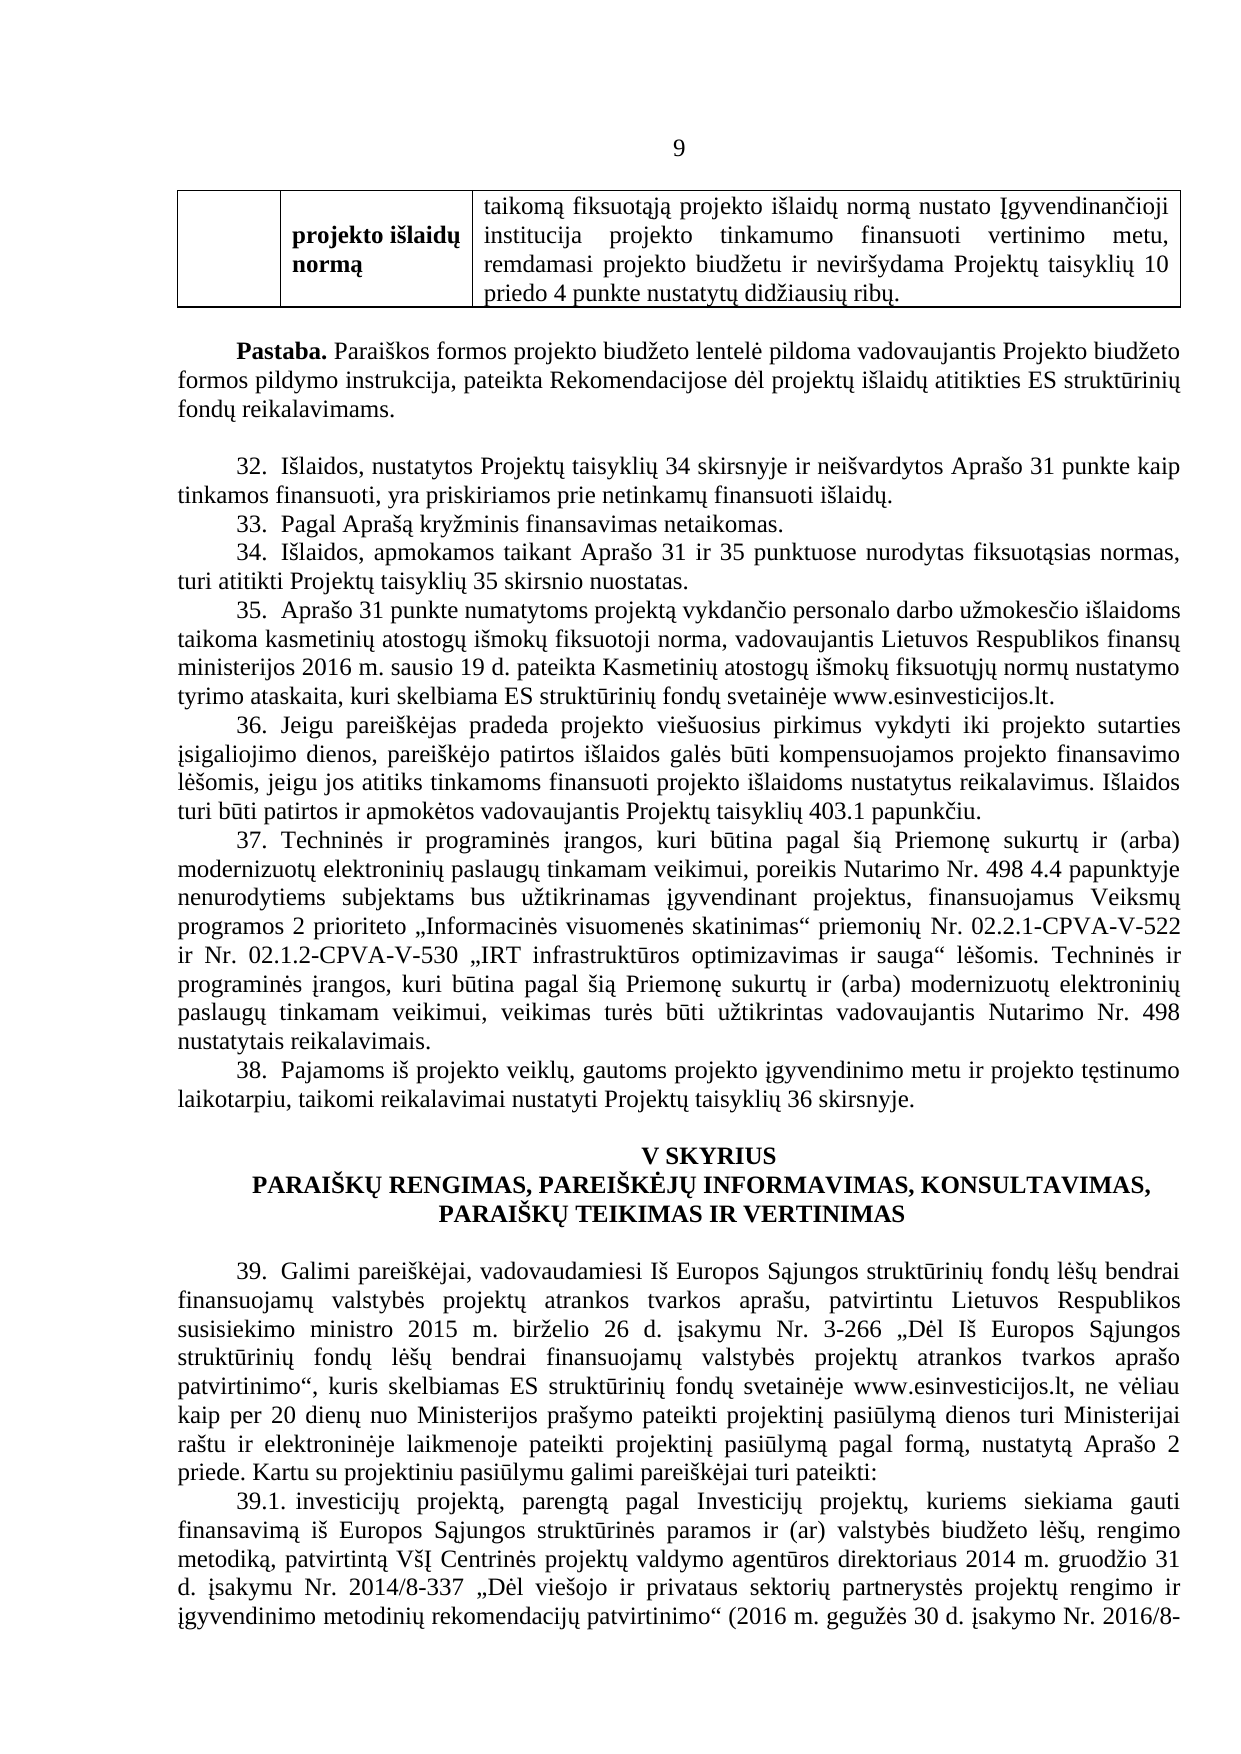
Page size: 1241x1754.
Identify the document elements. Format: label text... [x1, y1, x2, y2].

table_cell taikomą fiksuotąją projekto išlaidų normą nustato Įgyvendinančioji institucija projekto tinkamumo finansuoti vertinimo metu, remdamasi projekto biudžetu ir neviršydama Projektų taisyklių 10 priedo 4 punkte nustatytų didžiausių ribų. [473, 191, 1180, 306]
text 33. Pagal Aprašą kryžminis finansavimas netaikomas. [177, 509, 1181, 537]
text 39.1. investicijų projektą, parengtą pagal Investicijų projektų, kuriems siekiama gauti finansavimą iš Europos Sąjungos struktūrinės paramos ir (ar) valstybės biudžeto lėšų, rengimo metodiką, patvirtintą VšĮ Centrinės projektų valdymo agentūros direktoriaus 2014 m. gruodžio 31 d. įsakymu Nr. 2014/8-337 „Dėl viešojo ir privataus sektorių partnerystės projektų rengimo ir įgyvendinimo metodinių rekomendacijų patvirtinimo“ (2016 m. gegužės 30 d. įsakymo Nr. 2016/8- [177, 1486, 1181, 1630]
text Pastaba. Paraiškos formos projekto biudžeto lentelė pildoma vadovaujantis Projekto biudžeto formos pildymo instrukcija, pateikta Rekomendacijose dėl projektų išlaidų atitikties ES struktūrinių fondų reikalavimams. [177, 336, 1181, 422]
text 38. Pajamoms iš projekto veiklų, gautoms projekto įgyvendinimo metu ir projekto tęstinumo laikotarpiu, taikomi reikalavimai nustatyti Projektų taisyklių 36 skirsnyje. [177, 1055, 1181, 1112]
text 35. Aprašo 31 punkte numatytoms projektą vykdančio personalo darbo užmokesčio išlaidoms taikoma kasmetinių atostogų išmokų fiksuotoji norma, vadovaujantis Lietuvos Respublikos finansų ministerijos 2016 m. sausio 19 d. pateikta Kasmetinių atostogų išmokų fiksuotųjų normų nustatymo tyrimo ataskaita, kuri skelbiama ES struktūrinių fondų svetainėje www.esinvesticijos.lt. [177, 595, 1181, 710]
text 32. Išlaidos, nustatytos Projektų taisyklių 34 skirsnyje ir neišvardytos Aprašo 31 punkte kaip tinkamos finansuoti, yra priskiriamos prie netinkamų finansuoti išlaidų. [177, 451, 1181, 509]
text V SKYRIUS [177, 1141, 1181, 1170]
table_cell projekto išlaidų normą [281, 191, 472, 306]
text 36. Jeigu pareiškėjas pradeda projekto viešuosius pirkimus vykdyti iki projekto sutarties įsigaliojimo dienos, pareiškėjo patirtos išlaidos galės būti kompensuojamos projekto finansavimo lėšomis, jeigu jos atitiks tinkamoms finansuoti projekto išlaidoms nustatytus reikalavimus. Išlaidos turi būti patirtos ir apmokėtos vadovaujantis Projektų taisyklių 403.1 papunkčiu. [177, 710, 1181, 825]
text PARAIŠKŲ RENGIMAS, PAREIŠKĖJŲ INFORMAVIMAS, KONSULTAVIMAS, PARAIŠKŲ TEIKIMAS IR VERTINIMAS [177, 1170, 1167, 1227]
text 37. Techninės ir programinės įrangos, kuri būtina pagal šią Priemonę sukurtų ir (arba) modernizuotų elektroninių paslaugų tinkamam veikimui, poreikis Nutarimo Nr. 498 4.4 papunktyje nenurodytiems subjektams bus užtikrinamas įgyvendinant projektus, finansuojamus Veiksmų programos 2 prioriteto „Informacinės visuomenės skatinimas“ priemonių Nr. 02.2.1-CPVA-V-522 ir Nr. 02.1.2-CPVA-V-530 „IRT infrastruktūros optimizavimas ir sauga“ lėšomis. Techninės ir programinės įrangos, kuri būtina pagal šią Priemonę sukurtų ir (arba) modernizuotų elektroninių paslaugų tinkamam veikimui, veikimas turės būti užtikrintas vadovaujantis Nutarimo Nr. 498 nustatytais reikalavimais. [177, 825, 1181, 1055]
text 34. Išlaidos, apmokamos taikant Aprašo 31 ir 35 punktuose nurodytas fiksuotąsias normas, turi atitikti Projektų taisyklių 35 skirsnio nuostatas. [177, 537, 1181, 595]
table_cell [178, 191, 280, 306]
text 39. Galimi pareiškėjai, vadovaudamiesi Iš Europos Sąjungos struktūrinių fondų lėšų bendrai finansuojamų valstybės projektų atrankos tvarkos aprašu, patvirtintu Lietuvos Respublikos susisiekimo ministro 2015 m. birželio 26 d. įsakymu Nr. 3-266 „Dėl Iš Europos Sąjungos struktūrinių fondų lėšų bendrai finansuojamų valstybės projektų atrankos tvarkos aprašo patvirtinimo“, kuris skelbiamas ES struktūrinių fondų svetainėje www.esinvesticijos.lt, ne vėliau kaip per 20 dienų nuo Ministerijos prašymo pateikti projektinį pasiūlymą dienos turi Ministerijai raštu ir elektroninėje laikmenoje pateikti projektinį pasiūlymą pagal formą, nustatytą Aprašo 2 priede. Kartu su projektiniu pasiūlymu galimi pareiškėjai turi pateikti: [177, 1256, 1181, 1486]
